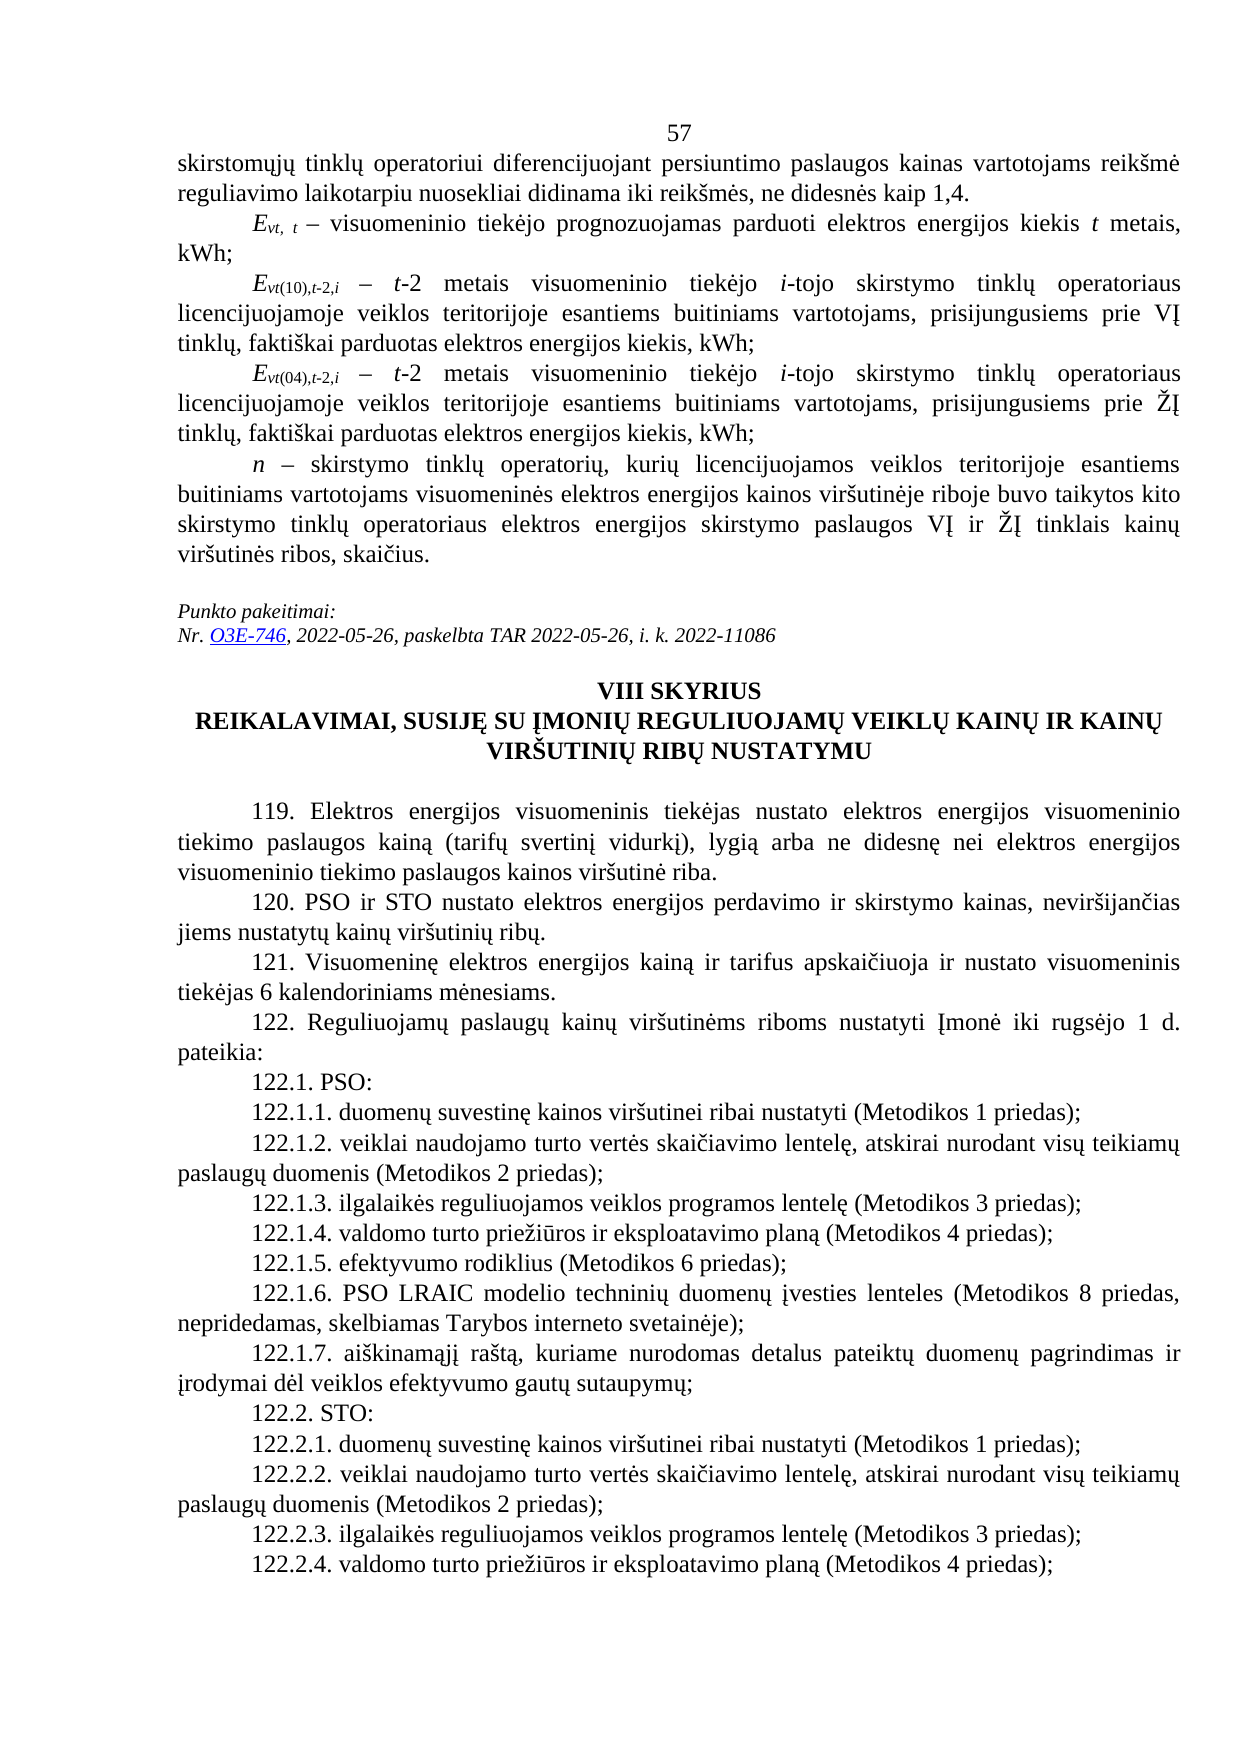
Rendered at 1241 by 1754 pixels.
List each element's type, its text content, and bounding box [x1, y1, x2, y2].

text VIII SKYRIUS [177, 676, 1181, 705]
text Evt(04),t-2,i – t-2 metais visuomeninio tiekėjo i-tojo skirstymo tinklų operatoriaus licencijuojamoje veiklos teritorijoje esantiems buitiniams vartotojams, prisijungusiems prie ŽĮ tinklų, faktiškai parduotas elektros energijos kiekis, kWh; [177, 358, 1181, 447]
text 122.1.4. valdomo turto priežiūros ir eksploatavimo planą (Metodikos 4 priedas); [177, 1218, 1181, 1247]
text 122.1.1. duomenų suvestinę kainos viršutinei ribai nustatyti (Metodikos 1 priedas); [177, 1097, 1181, 1126]
text skirstomųjų tinklų operatoriui diferencijuojant persiuntimo paslaugos kainas vartotojams reikšmė reguliavimo laikotarpiu nuosekliai didinama iki reikšmės, ne didesnės kaip 1,4. [177, 148, 1181, 206]
text 122.1.5. efektyvumo rodiklius (Metodikos 6 priedas); [177, 1248, 1181, 1277]
text Nr. O3E-746, 2022-05-26, paskelbta TAR 2022-05-26, i. k. 2022-11086 [177, 623, 1181, 647]
text 119. Elektros energijos visuomeninis tiekėjas nustato elektros energijos visuomeninio tiekimo paslaugos kainą (tarifų svertinį vidurkį), lygią arba ne didesnę nei elektros energijos visuomeninio tiekimo paslaugos kainos viršutinė riba. [177, 796, 1181, 885]
text 122.1.2. veiklai naudojamo turto vertės skaičiavimo lentelę, atskirai nurodant visų teikiamų paslaugų duomenis (Metodikos 2 priedas); [177, 1128, 1181, 1186]
text 122.1.3. ilgalaikės reguliuojamos veiklos programos lentelę (Metodikos 3 priedas); [177, 1188, 1181, 1217]
text REIKALAVIMAI, SUSIJĘ SU ĮMONIŲ REGULIUOJAMŲ VEIKLŲ KAINŲ IR KAINŲ VIRŠUTINIŲ RIBŲ NUSTATYMU [177, 706, 1181, 765]
text Evt, t – visuomeninio tiekėjo prognozuojamas parduoti elektros energijos kiekis t metais, kWh; [177, 208, 1181, 267]
text 122.2.2. veiklai naudojamo turto vertės skaičiavimo lentelę, atskirai nurodant visų teikiamų paslaugų duomenis (Metodikos 2 priedas); [177, 1459, 1181, 1518]
text 122.2.1. duomenų suvestinę kainos viršutinei ribai nustatyti (Metodikos 1 priedas); [177, 1429, 1181, 1457]
text 122.2.3. ilgalaikės reguliuojamos veiklos programos lentelę (Metodikos 3 priedas); [177, 1519, 1181, 1548]
text 120. PSO ir STO nustato elektros energijos perdavimo ir skirstymo kainas, neviršijančias jiems nustatytų kainų viršutinių ribų. [177, 887, 1181, 946]
text 122.2. STO: [177, 1398, 1181, 1427]
text 121. Visuomeninę elektros energijos kainą ir tarifus apskaičiuoja ir nustato visuomeninis tiekėjas 6 kalendoriniams mėnesiams. [177, 947, 1181, 1006]
text Punkto pakeitimai: [177, 599, 1181, 623]
text Evt(10),t-2,i – t-2 metais visuomeninio tiekėjo i-tojo skirstymo tinklų operatoriaus licencijuojamoje veiklos teritorijoje esantiems buitiniams vartotojams, prisijungusiems prie VĮ tinklų, faktiškai parduotas elektros energijos kiekis, kWh; [177, 268, 1181, 357]
text 122.1. PSO: [177, 1067, 1181, 1096]
text 122.1.7. aiškinamąjį raštą, kuriame nurodomas detalus pateiktų duomenų pagrindimas ir įrodymai dėl veiklos efektyvumo gautų sutaupymų; [177, 1338, 1181, 1397]
text 122. Reguliuojamų paslaugų kainų viršutinėms riboms nustatyti Įmonė iki rugsėjo 1 d. pateikia: [177, 1007, 1181, 1066]
text n – skirstymo tinklų operatorių, kurių licencijuojamos veiklos teritorijoje esantiems buitiniams vartotojams visuomeninės elektros energijos kainos viršutinėje riboje buvo taikytos kito skirstymo tinklų operatoriaus elektros energijos skirstymo paslaugos VĮ ir ŽĮ tinklais kainų viršutinės ribos, skaičius. [177, 449, 1181, 568]
text 122.1.6. PSO LRAIC modelio techninių duomenų įvesties lenteles (Metodikos 8 priedas, nepridedamas, skelbiamas Tarybos interneto svetainėje); [177, 1278, 1181, 1337]
text 122.2.4. valdomo turto priežiūros ir eksploatavimo planą (Metodikos 4 priedas); [177, 1549, 1181, 1578]
